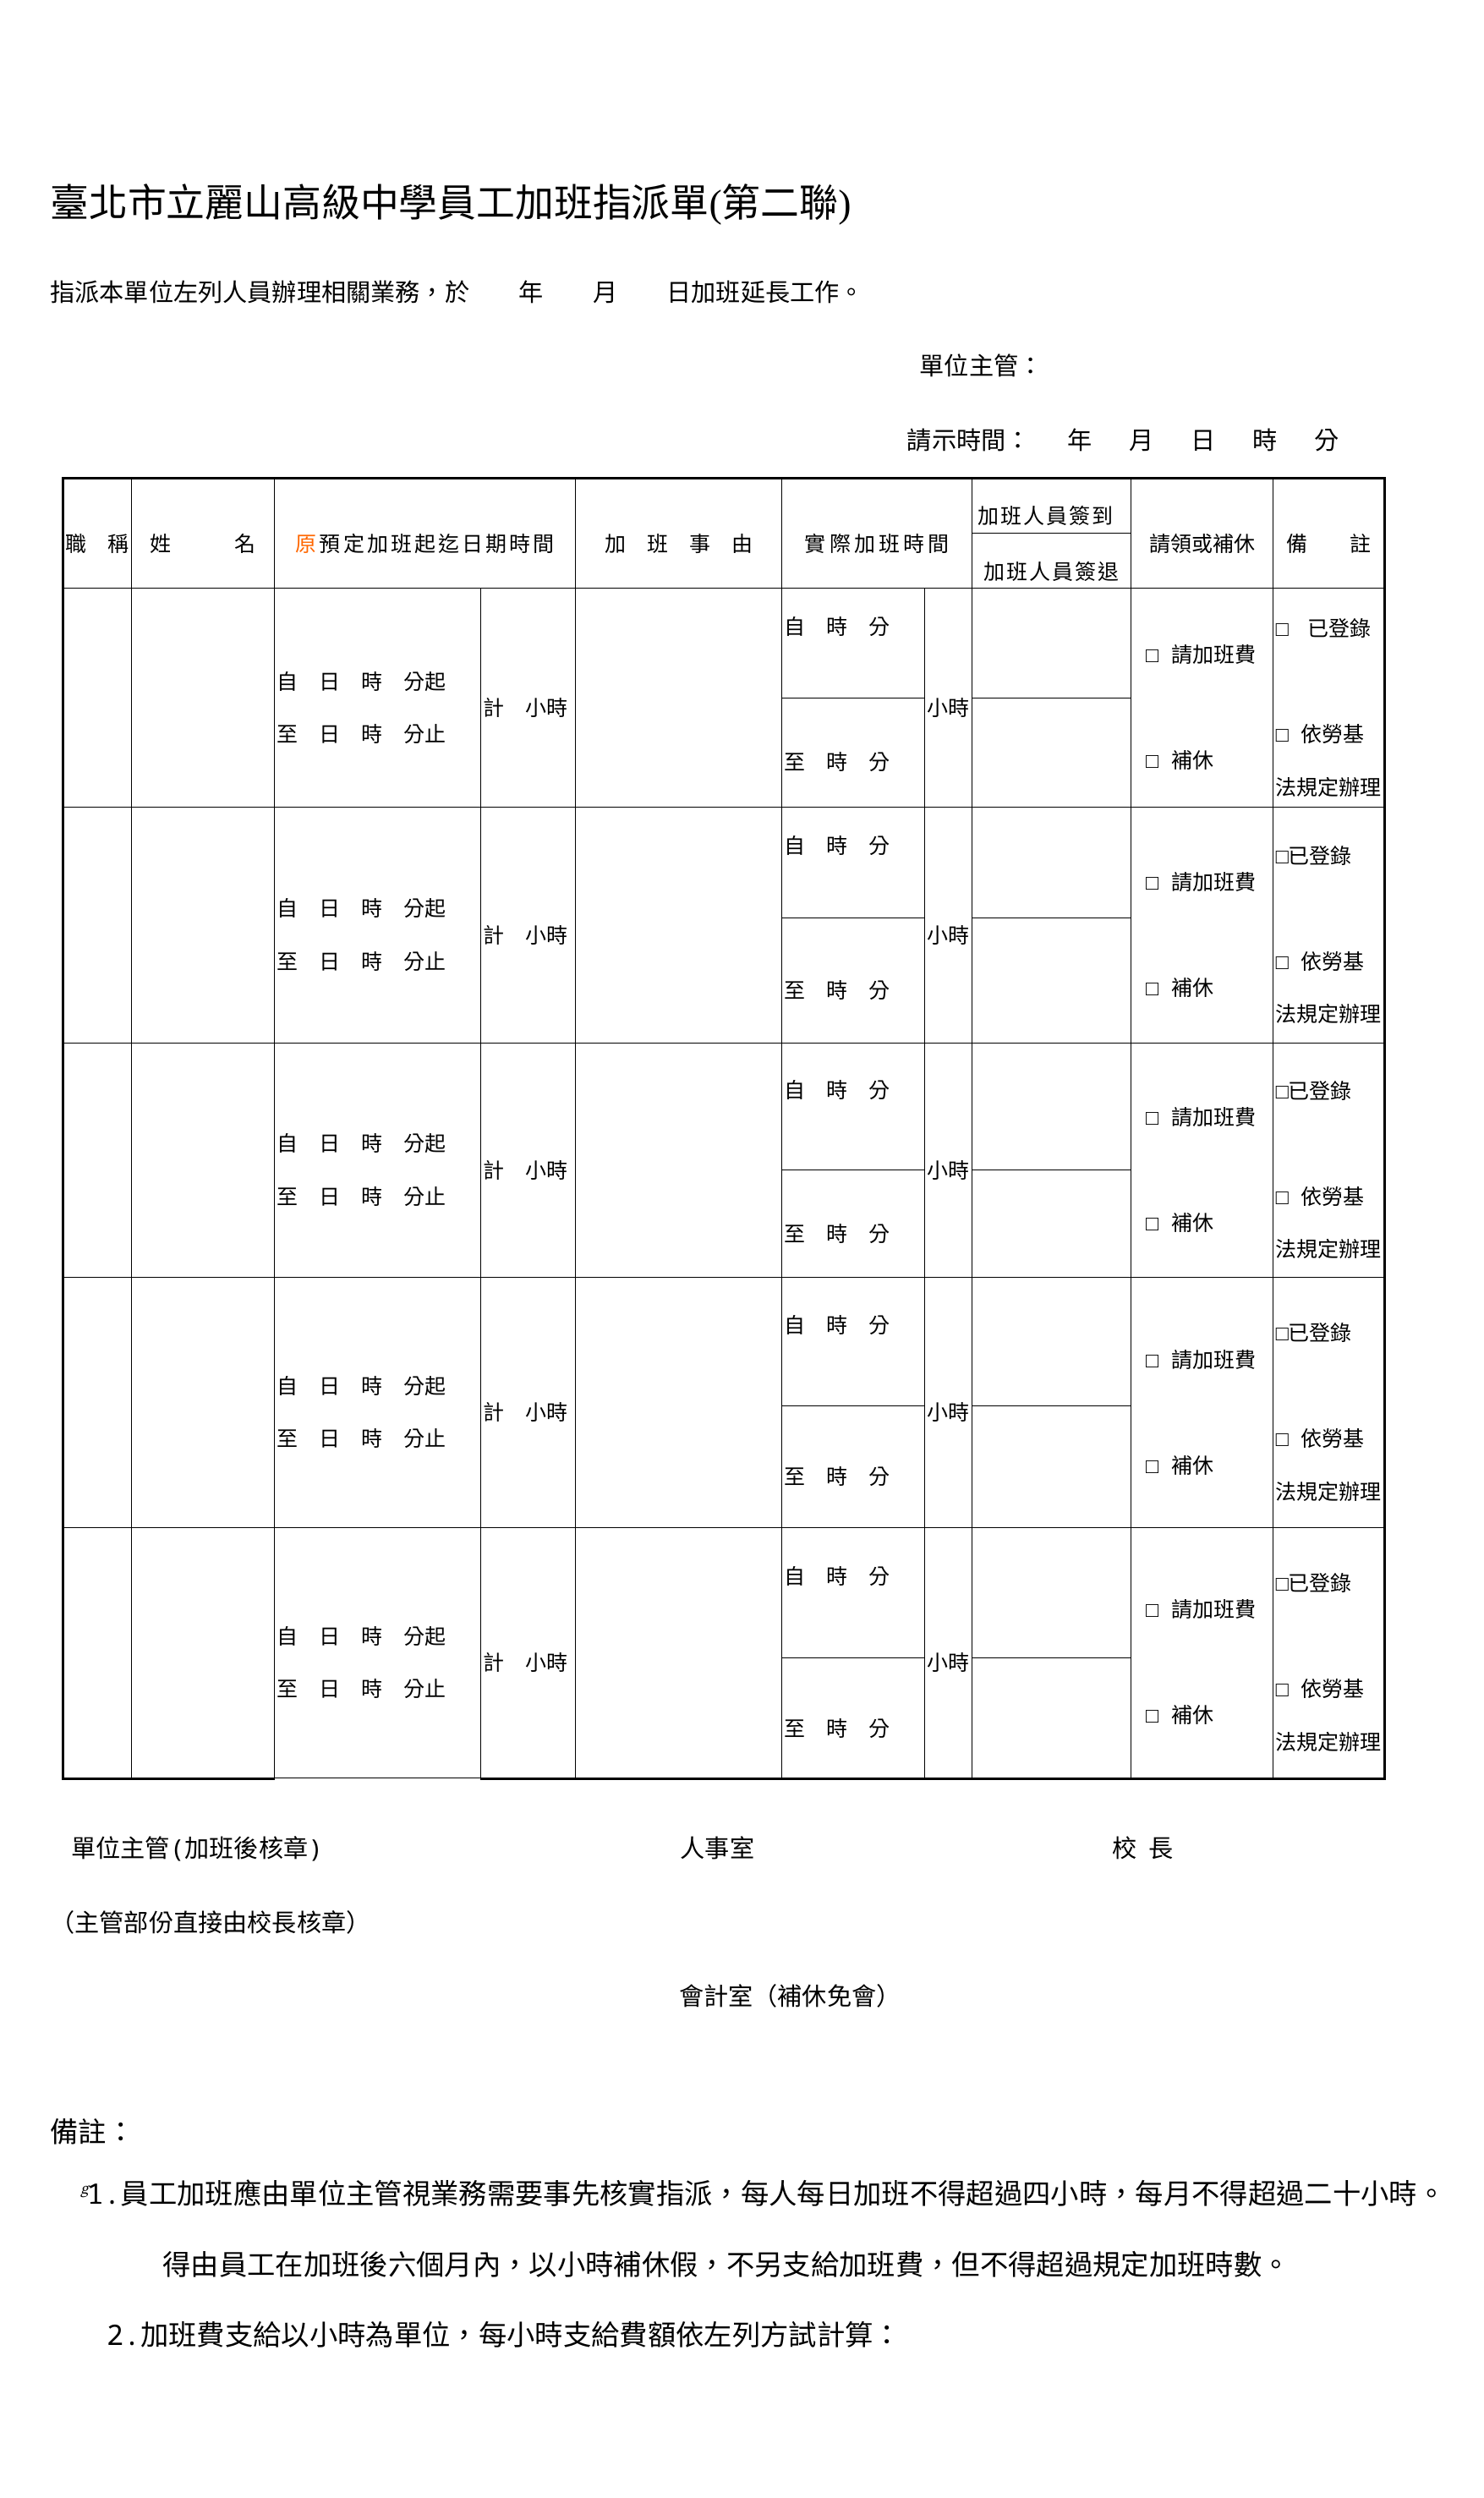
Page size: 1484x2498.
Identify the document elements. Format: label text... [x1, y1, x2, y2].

table_cell 自 時 分 [782, 1528, 924, 1657]
table_header 原預定加班起迄日期時間 [275, 479, 575, 588]
table_cell 自 時 分 [782, 1278, 924, 1405]
table_cell [132, 1528, 274, 1778]
table_cell [576, 808, 781, 1043]
table_cell 自 日 時 分起 至 日 時 分止 [275, 1044, 480, 1277]
table_cell 至 時 分 [782, 918, 924, 1043]
table_cell 至 時 分 [782, 1406, 924, 1527]
text 2.加班費支給以小時為單位，每小時支給費額依左列方試計算： [50, 2298, 1433, 2351]
table_cell [972, 698, 1131, 807]
table_cell [64, 1528, 131, 1778]
table_cell 小時 [925, 1044, 972, 1277]
table_cell □ 請加班費 □ 補休 [1131, 1044, 1273, 1277]
text （主管部份直接由校長核章） [50, 1886, 1433, 1938]
table_cell [64, 1278, 131, 1527]
table_cell 計 小時 [481, 589, 575, 807]
table_cell □ 請加班費 □ 補休 [1131, 1528, 1273, 1778]
table_cell □已登錄 □ 依勞基法規定辦理 [1273, 1278, 1383, 1527]
table_cell [64, 1044, 131, 1277]
table_cell 自 時 分 [782, 1044, 924, 1170]
table_cell □已登錄 □ 依勞基法規定辦理 [1273, 1528, 1383, 1778]
table_cell [576, 1278, 781, 1527]
table_cell [972, 589, 1131, 697]
table_cell 自 日 時 分起 至 日 時 分止 [275, 1278, 480, 1527]
table_cell 小時 [925, 589, 972, 807]
table_cell 自 時 分 [782, 808, 924, 918]
table_cell 已登錄 □ 依勞基法規定辦理 [1273, 589, 1383, 807]
table_header 姓 名 [132, 479, 274, 588]
table_cell 自 日 時 分起 至 日 時 分止 [275, 589, 480, 807]
text 臺北市立麗山高級中學員工加班指派單(第二聯) [50, 139, 1433, 244]
table_cell [972, 1406, 1131, 1527]
table_cell 小時 [925, 1278, 972, 1527]
table_cell 至 時 分 [782, 698, 924, 807]
text 請示時間： 年 月 日 時 分 [50, 403, 1392, 456]
table_cell 計 小時 [481, 1278, 575, 1527]
table_cell 計 小時 [481, 1528, 575, 1778]
text 指派本單位左列人員辦理相關業務，於 年 月 日加班延長工作。 [50, 255, 1433, 308]
table_header 實際加班時間 [782, 479, 972, 588]
table_cell [576, 1044, 781, 1277]
table_cell 自 日 時 分起 至 日 時 分止 [275, 808, 480, 1043]
table_cell [576, 589, 781, 807]
table_cell 至 時 分 [782, 1658, 924, 1778]
table_cell 計 小時 [481, 808, 575, 1043]
text 單位主管(加班後核章) 人事室 校 長 [50, 1811, 1433, 1865]
table_cell □ 請加班費 □ 補休 [1131, 1278, 1273, 1527]
text 得由員工在加班後六個月內，以小時補休假，不另支給加班費，但不得超過規定加班時數。 [107, 2227, 1433, 2280]
table_cell [972, 808, 1131, 918]
table_cell [64, 589, 131, 807]
table_cell □ 請加班費 □ 補休 [1131, 589, 1273, 807]
table_cell 計 小時 [481, 1044, 575, 1277]
table_cell □已登錄 □ 依勞基法規定辦理 [1273, 808, 1383, 1043]
text 1.員工加班應由單位主管視業務需要事先核實指派，每人每日加班不得超過四小時，每月不得超過二十小時。 [50, 2157, 1433, 2210]
table_cell [972, 1170, 1131, 1277]
table_cell 小時 [925, 1528, 972, 1778]
text [1393, 299, 1443, 725]
table_cell [972, 918, 1131, 1043]
text 會計室（補休免會） [50, 1959, 1433, 2013]
table_cell 加班人員簽退 [972, 534, 1131, 588]
table_cell 自 日 時 分起 至 日 時 分止 [275, 1528, 480, 1778]
table_cell [132, 1278, 274, 1527]
table_cell 自 時 分 [782, 589, 924, 697]
table_header 加班人員簽到 [972, 479, 1131, 533]
table_header 職 稱 [64, 479, 131, 588]
table_header 加 班 事 由 [576, 479, 781, 588]
table_cell [972, 1278, 1131, 1405]
table_cell [64, 808, 131, 1043]
table_cell □已登錄 □ 依勞基法規定辦理 [1273, 1044, 1383, 1277]
table_cell [132, 808, 274, 1043]
table_cell [972, 1044, 1131, 1170]
table_cell [972, 1528, 1131, 1657]
table_cell [576, 1528, 781, 1778]
table_cell 小時 [925, 808, 972, 1043]
text 單位主管： [50, 329, 1392, 382]
text 備註： [50, 2095, 1433, 2148]
table_cell [132, 1044, 274, 1277]
table_cell [972, 1658, 1131, 1778]
table_header 請領或補休 [1131, 479, 1273, 588]
table_cell □ 請加班費 □ 補休 [1131, 808, 1273, 1043]
table_cell 至 時 分 [782, 1170, 924, 1277]
table_cell [132, 589, 274, 807]
table_header 備 註 [1273, 479, 1383, 588]
